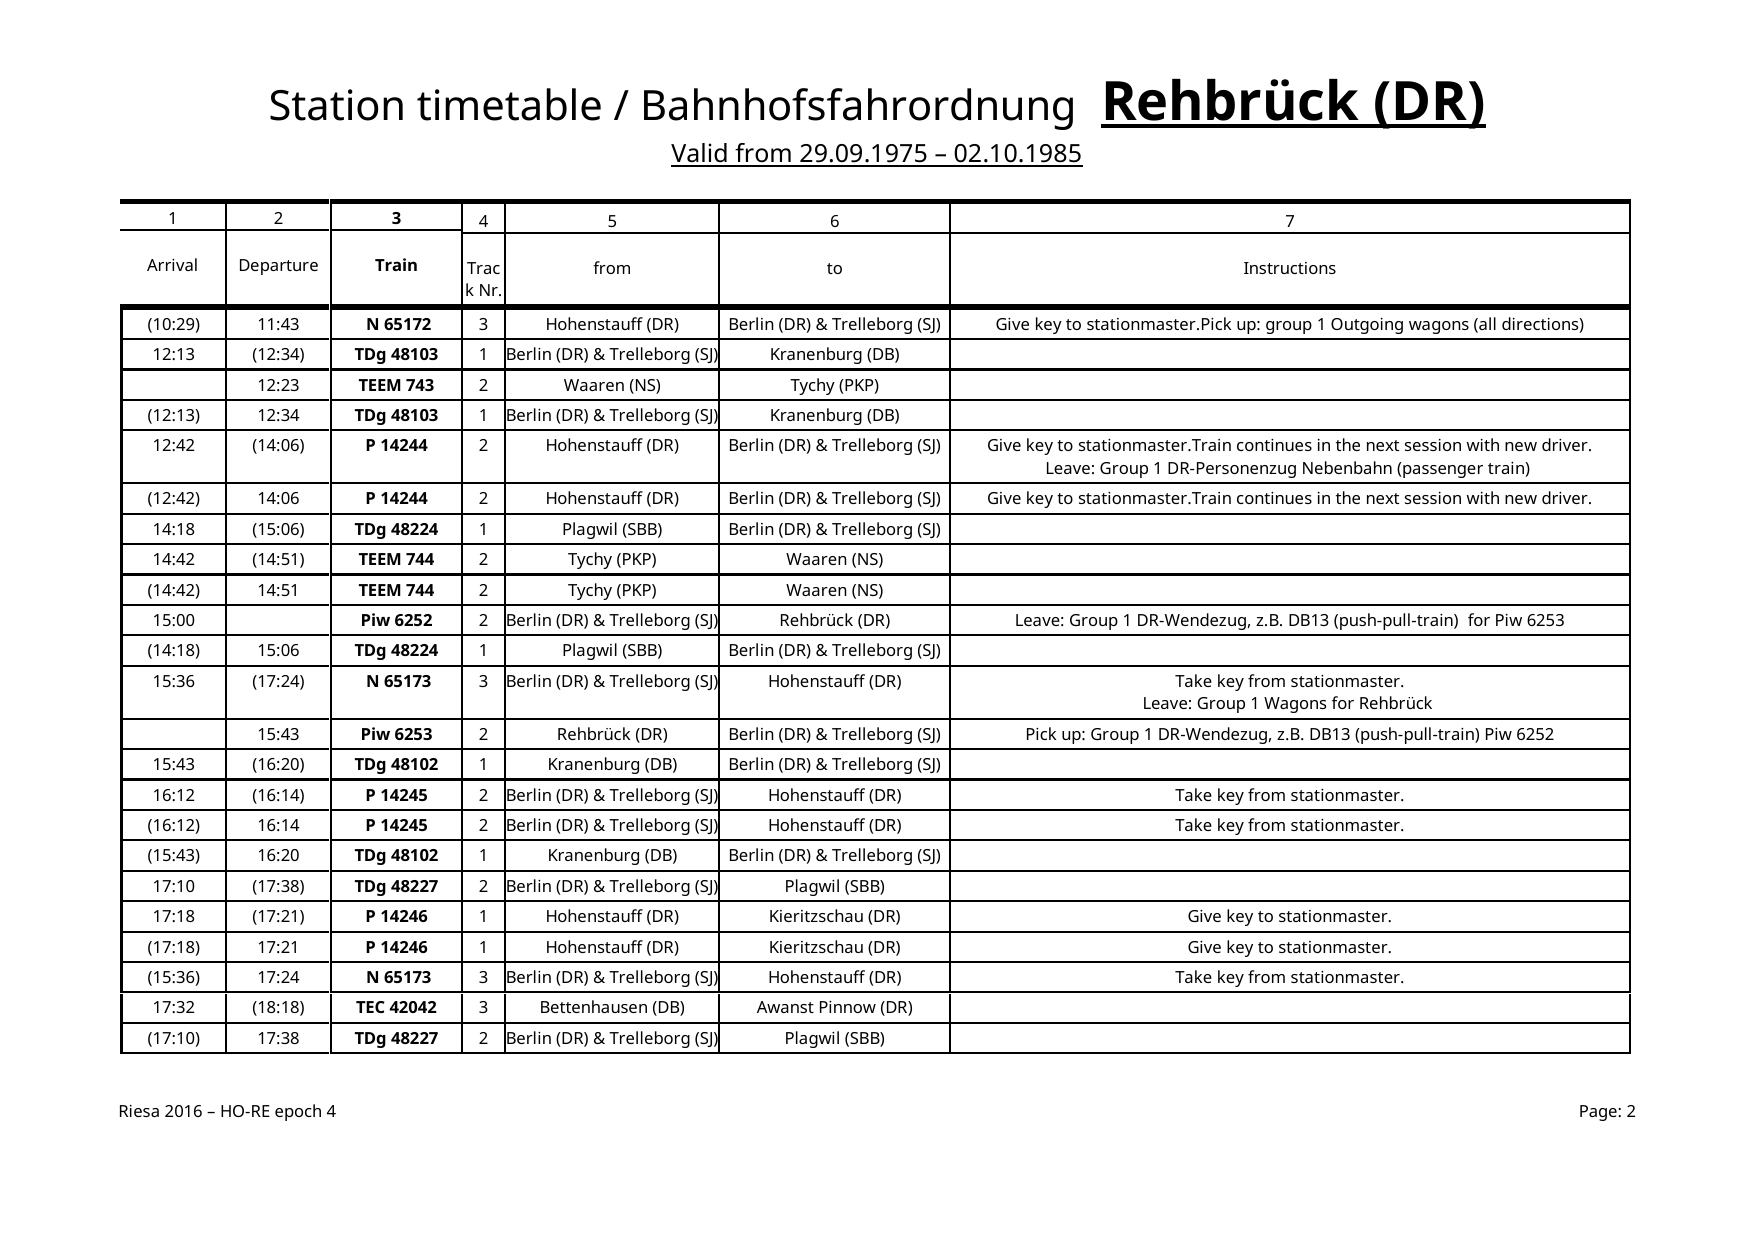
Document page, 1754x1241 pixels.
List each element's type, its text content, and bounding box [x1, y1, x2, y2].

table_cell Give key to stationmaster.Train continues in the next session with new driver. [951, 484, 1629, 513]
table_cell 16:20 [227, 841, 329, 870]
table_cell 15:00 [123, 606, 225, 634]
table_cell 17:38 [227, 1024, 329, 1052]
table_cell Berlin (DR) & Trelleborg (SJ) [720, 636, 949, 665]
table_cell Piw 6252 [332, 606, 461, 634]
table_cell N 65172 [332, 310, 461, 338]
table_cell (16:14) [227, 781, 329, 809]
table_cell Pick up: Group 1 DR-Wendezug, z.B. DB13 (push-pull-train) Piw 6252 [951, 720, 1629, 748]
table_cell Tychy (PKP) [506, 576, 718, 604]
table_cell TDg 48227 [332, 1024, 461, 1052]
table_cell (18:18) [227, 994, 329, 1022]
table_cell (17:10) [123, 1024, 225, 1052]
table_cell 3 [463, 667, 504, 718]
table_cell Awanst Pinnow (DR) [720, 994, 949, 1022]
table_cell [951, 841, 1629, 870]
table_cell 14:42 [123, 545, 225, 573]
table_cell [951, 994, 1629, 1022]
table_cell Berlin (DR) & Trelleborg (SJ) [720, 750, 949, 778]
table_cell (15:43) [123, 841, 225, 870]
table_cell 2 [463, 371, 504, 399]
table_cell 1 [463, 902, 504, 931]
table_cell 12:42 [123, 431, 225, 482]
table_cell (16:20) [227, 750, 329, 778]
table_cell Berlin (DR) & Trelleborg (SJ) [506, 401, 718, 429]
table_cell Rehbrück (DR) [506, 720, 718, 748]
table_cell Berlin (DR) & Trelleborg (SJ) [506, 667, 718, 718]
table_cell P 14245 [332, 781, 461, 809]
table_cell (14:06) [227, 431, 329, 482]
table_header 7 Instructions [951, 234, 1629, 304]
table_cell Berlin (DR) & Trelleborg (SJ) [506, 340, 718, 368]
table_cell (14:51) [227, 545, 329, 573]
table_cell Berlin (DR) & Trelleborg (SJ) [506, 872, 718, 900]
table_cell Hohenstauff (DR) [506, 484, 718, 513]
table_cell Berlin (DR) & Trelleborg (SJ) [506, 811, 718, 839]
table_cell Kranenburg (DB) [506, 841, 718, 870]
table_cell (17:24) [227, 667, 329, 718]
table_cell (14:18) [123, 636, 225, 665]
table_cell (12:42) [123, 484, 225, 513]
table_cell Hohenstauff (DR) [506, 902, 718, 931]
table_header 2 Departure [227, 231, 329, 304]
table_cell Plagwil (SBB) [720, 1024, 949, 1052]
table_cell Give key to stationmaster.Pick up: group 1 Outgoing wagons (all directions) [951, 310, 1629, 338]
table_cell [951, 872, 1629, 900]
table_header 1 Arrival [120, 204, 225, 229]
table_cell Kieritzschau (DR) [720, 902, 949, 931]
table_cell Berlin (DR) & Trelleborg (SJ) [720, 484, 949, 513]
table_cell (17:21) [227, 902, 329, 931]
table_cell 2 [463, 431, 504, 482]
table_cell Rehbrück (DR) [720, 606, 949, 634]
table_cell Give key to stationmaster. [951, 902, 1629, 931]
table_cell P 14246 [332, 902, 461, 931]
table_cell Kranenburg (DB) [720, 401, 949, 429]
table_cell Take key from stationmaster. [951, 963, 1629, 991]
table_cell Plagwil (SBB) [506, 515, 718, 543]
table_cell [951, 1024, 1629, 1052]
table_cell Hohenstauff (DR) [720, 781, 949, 809]
table_cell Berlin (DR) & Trelleborg (SJ) [720, 841, 949, 870]
table_cell TDg 48224 [332, 636, 461, 665]
table_cell [951, 340, 1629, 368]
table_cell 11:43 [227, 310, 329, 338]
table_cell 17:32 [123, 994, 225, 1022]
table_cell TDg 48102 [332, 750, 461, 778]
table_cell Berlin (DR) & Trelleborg (SJ) [506, 1024, 718, 1052]
table_cell (10:29) [123, 310, 225, 338]
table_cell Waaren (NS) [506, 371, 718, 399]
table_cell Berlin (DR) & Trelleborg (SJ) [506, 606, 718, 634]
table_cell 3 [463, 310, 504, 338]
table_header 4 Track Nr. [463, 204, 504, 232]
table_cell Hohenstauff (DR) [506, 933, 718, 961]
table_cell Leave: Group 1 DR-Wendezug, z.B. DB13 (push-pull-train) for Piw 6253 [951, 606, 1629, 634]
table_cell Tychy (PKP) [720, 371, 949, 399]
table_cell 1 [463, 933, 504, 961]
table_cell 14:18 [123, 515, 225, 543]
table_cell Take key from stationmaster. Leave: Group 1 Wagons for Rehbrück [951, 667, 1629, 718]
table_cell Berlin (DR) & Trelleborg (SJ) [720, 310, 949, 338]
table_cell TDg 48224 [332, 515, 461, 543]
table_cell 12:23 [227, 371, 329, 399]
table_cell 14:06 [227, 484, 329, 513]
table_cell Take key from stationmaster. [951, 811, 1629, 839]
table_cell TDg 48102 [332, 841, 461, 870]
table_cell 17:18 [123, 902, 225, 931]
table_cell 2 [463, 811, 504, 839]
table_header 6 to [720, 234, 949, 304]
table_cell 2 [463, 484, 504, 513]
table_cell Tychy (PKP) [506, 545, 718, 573]
table_cell Hohenstauff (DR) [720, 811, 949, 839]
table_cell 3 [463, 963, 504, 991]
table_cell (17:38) [227, 872, 329, 900]
table_cell 1 [463, 401, 504, 429]
table_header 4 Track Nr. [463, 234, 504, 304]
table_cell N 65173 [332, 667, 461, 718]
table_cell 2 [463, 606, 504, 634]
table_cell Hohenstauff (DR) [506, 310, 718, 338]
table_cell [123, 720, 225, 748]
table_cell [951, 545, 1629, 573]
table_cell Berlin (DR) & Trelleborg (SJ) [720, 515, 949, 543]
table_cell [951, 636, 1629, 665]
table_header 5 from [506, 234, 718, 304]
table_cell Waaren (NS) [720, 576, 949, 604]
table_cell 16:12 [123, 781, 225, 809]
table_cell [951, 371, 1629, 399]
table_cell Berlin (DR) & Trelleborg (SJ) [506, 781, 718, 809]
table_cell Plagwil (SBB) [720, 872, 949, 900]
table_header 1 Arrival [120, 231, 225, 304]
table_cell 17:10 [123, 872, 225, 900]
table_cell TEC 42042 [332, 994, 461, 1022]
table_cell [951, 515, 1629, 543]
table_cell Kranenburg (DB) [506, 750, 718, 778]
table_cell [951, 576, 1629, 604]
table_cell 2 [463, 545, 504, 573]
table_cell [951, 750, 1629, 778]
table_cell [951, 401, 1629, 429]
table_cell Plagwil (SBB) [506, 636, 718, 665]
table_cell 12:13 [123, 340, 225, 368]
table_cell Hohenstauff (DR) [720, 963, 949, 991]
table_cell Kieritzschau (DR) [720, 933, 949, 961]
table_cell Waaren (NS) [720, 545, 949, 573]
table_cell 14:51 [227, 576, 329, 604]
table_cell 2 [463, 872, 504, 900]
table_cell 17:24 [227, 963, 329, 991]
table_cell 3 [463, 994, 504, 1022]
table_cell TEEM 743 [332, 371, 461, 399]
table_cell 1 [463, 340, 504, 368]
table_cell (15:06) [227, 515, 329, 543]
table_cell Hohenstauff (DR) [506, 431, 718, 482]
table_cell Berlin (DR) & Trelleborg (SJ) [720, 431, 949, 482]
table_cell 2 [463, 576, 504, 604]
table_cell Kranenburg (DB) [720, 340, 949, 368]
table_cell 2 [463, 1024, 504, 1052]
table_cell 1 [463, 841, 504, 870]
table_cell TDg 48103 [332, 340, 461, 368]
table_cell Give key to stationmaster. [951, 933, 1629, 961]
table_cell Hohenstauff (DR) [720, 667, 949, 718]
table_cell 15:43 [227, 720, 329, 748]
table_cell 2 [463, 720, 504, 748]
table_cell Bettenhausen (DB) [506, 994, 718, 1022]
table_cell N 65173 [332, 963, 461, 991]
table_cell P 14244 [332, 484, 461, 513]
table_cell (16:12) [123, 811, 225, 839]
table_cell (12:13) [123, 401, 225, 429]
table_header 3 Train [332, 231, 461, 304]
table_cell Berlin (DR) & Trelleborg (SJ) [720, 720, 949, 748]
table_cell (17:18) [123, 933, 225, 961]
table_cell Piw 6253 [332, 720, 461, 748]
table_cell P 14245 [332, 811, 461, 839]
table_cell 2 [463, 781, 504, 809]
table_cell TEEM 744 [332, 576, 461, 604]
table_cell P 14246 [332, 933, 461, 961]
table_cell 15:43 [123, 750, 225, 778]
table_cell [123, 371, 225, 399]
table_cell (12:34) [227, 340, 329, 368]
table_cell [227, 606, 329, 634]
table_cell Take key from stationmaster. [951, 781, 1629, 809]
table_cell 15:36 [123, 667, 225, 718]
table_cell 15:06 [227, 636, 329, 665]
table_cell 17:21 [227, 933, 329, 961]
table_cell 12:34 [227, 401, 329, 429]
table_cell (14:42) [123, 576, 225, 604]
table_cell (15:36) [123, 963, 225, 991]
table_cell 1 [463, 750, 504, 778]
table_cell 1 [463, 636, 504, 665]
table_cell Berlin (DR) & Trelleborg (SJ) [506, 963, 718, 991]
table_cell TEEM 744 [332, 545, 461, 573]
table_cell TDg 48103 [332, 401, 461, 429]
table_cell Give key to stationmaster.Train continues in the next session with new driver. Leave: Group 1 DR-Personenzug Nebenbahn (passenger train) [951, 431, 1629, 482]
table_header 6 to [720, 204, 949, 232]
table_cell TDg 48227 [332, 872, 461, 900]
table_header 5 from [506, 204, 718, 232]
table_header 3 Train [332, 204, 461, 229]
table_cell 1 [463, 515, 504, 543]
table_cell 16:14 [227, 811, 329, 839]
table_header 2 Departure [227, 204, 329, 229]
table_header 7 Instructions [951, 204, 1629, 232]
table_cell P 14244 [332, 431, 461, 482]
